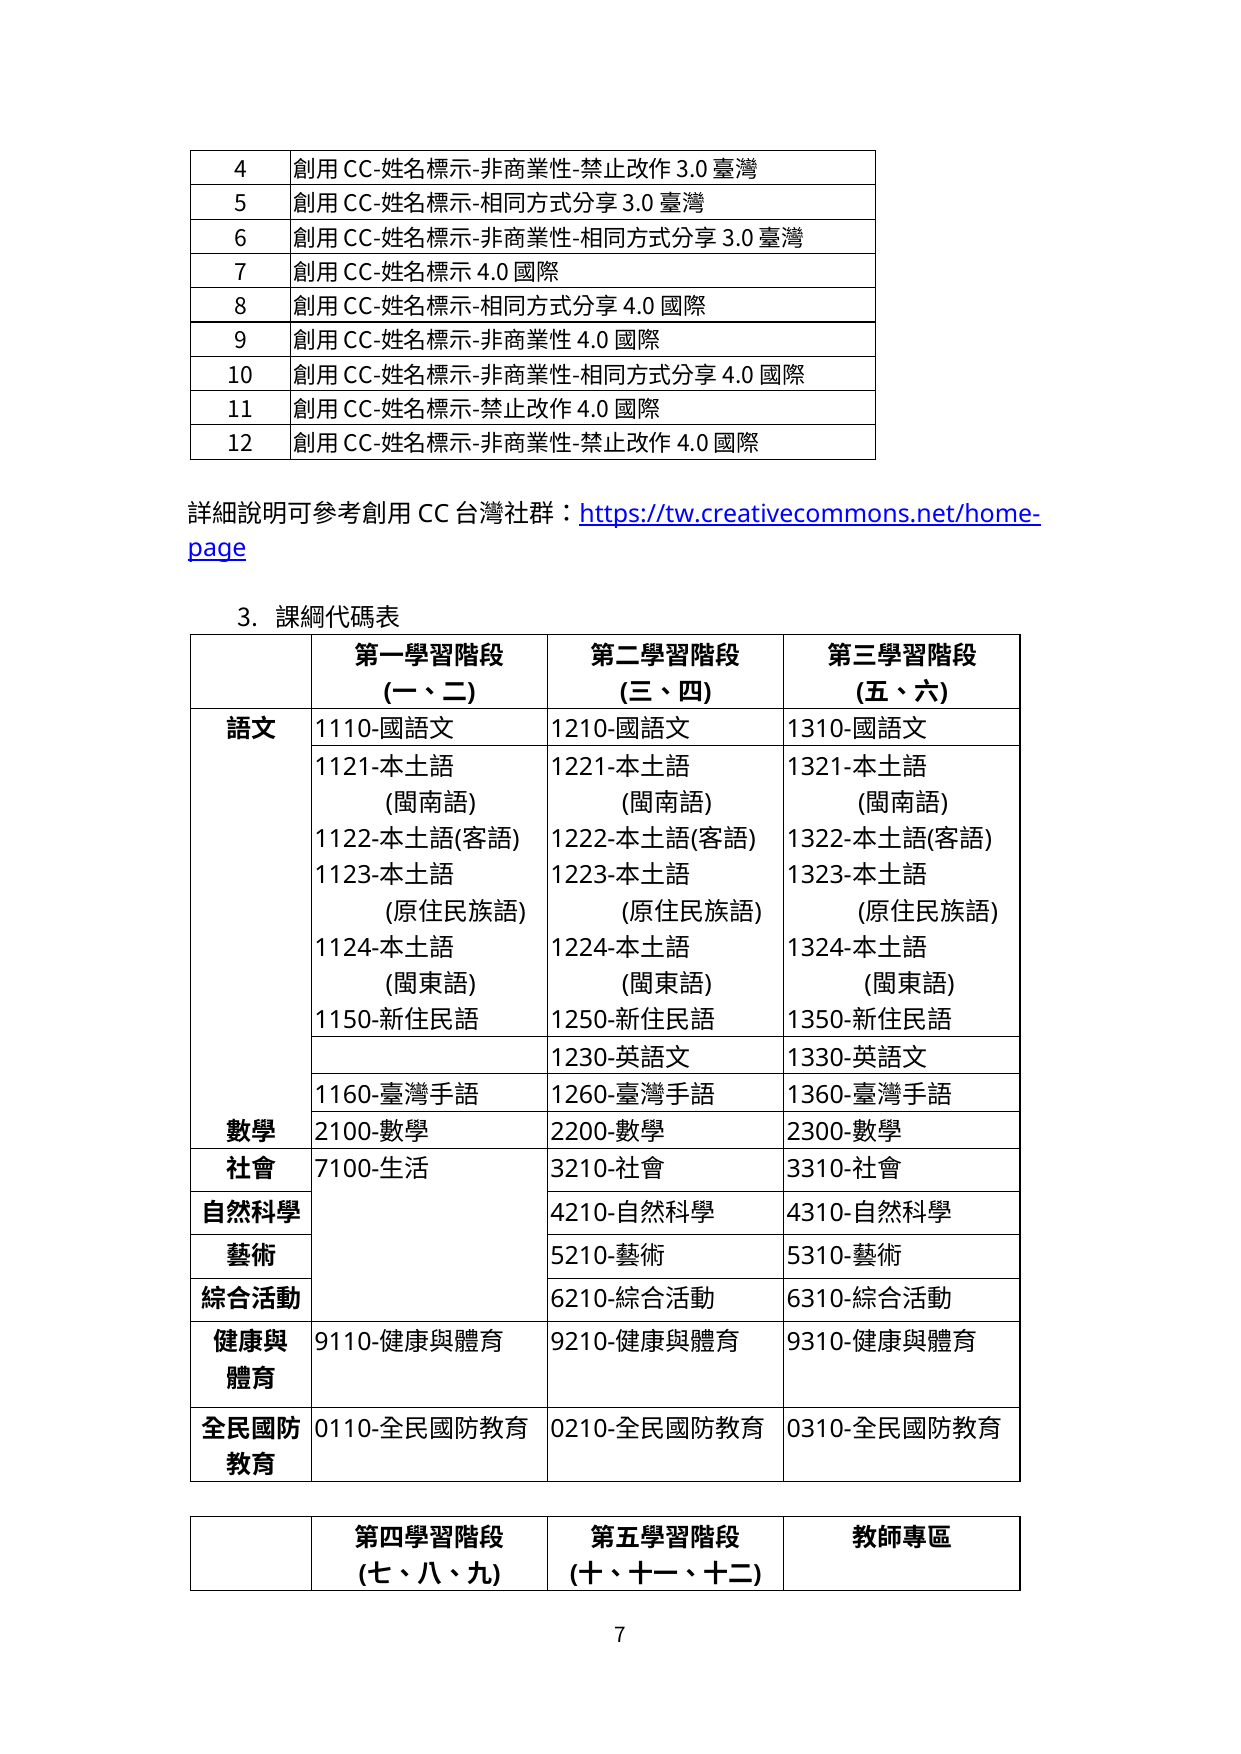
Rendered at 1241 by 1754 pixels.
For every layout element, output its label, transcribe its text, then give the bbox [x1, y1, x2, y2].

table_cell 1110-國語文 [312, 709, 547, 745]
table_cell 4 [191, 151, 290, 184]
table_cell 2300-數學 [784, 1112, 1019, 1148]
table_header [191, 1517, 311, 1589]
list 課綱代碼表 [237, 598, 1053, 634]
table_cell 6310-綜合活動 [784, 1279, 1019, 1321]
table_cell 9 [191, 323, 290, 356]
table_cell 1323-本土語 (原住民族語) 1324-本土語 (閩東語) [784, 855, 1019, 1000]
table_cell 1160-臺灣手語 [312, 1074, 547, 1111]
table_cell 2200-數學 [548, 1112, 783, 1148]
table_cell 0110-全民國防教育 [312, 1408, 547, 1481]
table_cell 1230-英語文 [548, 1037, 783, 1073]
table_cell 綜合活動 [191, 1279, 311, 1321]
table_header 教師專區 [784, 1517, 1019, 1589]
table_cell 1260-臺灣手語 [548, 1074, 783, 1111]
table_cell 6 [191, 220, 290, 253]
table_cell 10 [191, 357, 290, 390]
table_cell 5210-藝術 [548, 1235, 783, 1278]
table_cell 7100-生活 [312, 1149, 547, 1321]
table_cell [312, 1037, 547, 1073]
table_header 第三學習階段 (五、六) [784, 635, 1019, 708]
table_cell 1223-本土語 (原住民族語) 1224-本土語 (閩東語) [548, 855, 783, 1000]
table_cell 1330-英語文 [784, 1037, 1019, 1073]
text 詳細說明可參考創用CC台灣社群：https://tw.creativecommons.net/home-page [187, 493, 1053, 564]
table_cell 5310-藝術 [784, 1235, 1019, 1278]
table_header 第二學習階段 (三、四) [548, 635, 783, 708]
table_cell 1123-本土語 (原住民族語) 1124-本土語 (閩東語) [312, 855, 547, 1000]
table_cell 自然科學 [191, 1192, 311, 1234]
table_cell 創用CC-姓名標示-禁止改作 4.0 國際 [291, 391, 875, 424]
table_cell 創用CC-姓名標示-非商業性-相同方式分享3.0臺灣 [291, 220, 875, 253]
table_cell 1250-新住民語 [548, 1000, 783, 1036]
table_cell 語文 [191, 709, 311, 1111]
table_cell 0310-全民國防教育 [784, 1408, 1019, 1481]
table_cell 創用CC-姓名標示4.0國際 [291, 254, 875, 287]
table_cell 創用CC-姓名標示-非商業性-禁止改作 4.0 國際 [291, 425, 875, 458]
table_cell 1222-本土語(客語) [548, 819, 783, 855]
table_cell 3210-社會 [548, 1149, 783, 1191]
table_cell 8 [191, 288, 290, 321]
table_cell 1150-新住民語 [312, 1000, 547, 1036]
table_cell 社會 [191, 1149, 311, 1191]
table_cell 1322-本土語(客語) [784, 819, 1019, 855]
table_cell 4310-自然科學 [784, 1192, 1019, 1234]
table_cell 藝術 [191, 1235, 311, 1278]
table_cell 0210-全民國防教育 [548, 1408, 783, 1481]
table_cell 1121-本土語 (閩南語) [312, 746, 547, 818]
table_header [191, 635, 311, 708]
table_cell 1210-國語文 [548, 709, 783, 745]
table_cell 1360-臺灣手語 [784, 1074, 1019, 1111]
table_cell 1350-新住民語 [784, 1000, 1019, 1036]
table_cell 7 [191, 254, 290, 287]
table_cell 4210-自然科學 [548, 1192, 783, 1234]
table_cell 9110-健康與體育 [312, 1322, 547, 1407]
table_header 第一學習階段 (一、二) [312, 635, 547, 708]
table_cell 創用CC-姓名標示-相同方式分享3.0臺灣 [291, 185, 875, 218]
table_cell 數學 [191, 1111, 311, 1148]
table_cell 9310-健康與體育 [784, 1322, 1019, 1407]
table_cell 6210-綜合活動 [548, 1279, 783, 1321]
table_cell 1221-本土語 (閩南語) [548, 746, 783, 818]
table_cell 1122-本土語(客語) [312, 819, 547, 855]
table_header 第五學習階段 (十、十一、十二) [548, 1517, 783, 1589]
table_cell 5 [191, 185, 290, 218]
table_cell 12 [191, 425, 290, 458]
table_cell 2100-數學 [312, 1112, 547, 1148]
table_cell 創用CC-姓名標示-非商業性-禁止改作3.0臺灣 [291, 151, 875, 184]
table_cell 健康與 體育 [191, 1322, 311, 1407]
table_cell 11 [191, 391, 290, 424]
table_header 第四學習階段 (七、八、九) [312, 1517, 547, 1589]
table_cell 創用CC-姓名標示-非商業性-相同方式分享 4.0 國際 [291, 357, 875, 390]
table_cell 全民國防教育 [191, 1408, 311, 1481]
table_cell 創用CC-姓名標示-相同方式分享 4.0 國際 [291, 288, 875, 321]
table_cell 9210-健康與體育 [548, 1322, 783, 1407]
table_cell 1321-本土語 (閩南語) [784, 746, 1019, 818]
table_cell 3310-社會 [784, 1149, 1019, 1191]
table_cell 1310-國語文 [784, 709, 1019, 745]
table_cell 創用CC-姓名標示-非商業性 4.0 國際 [291, 323, 875, 356]
